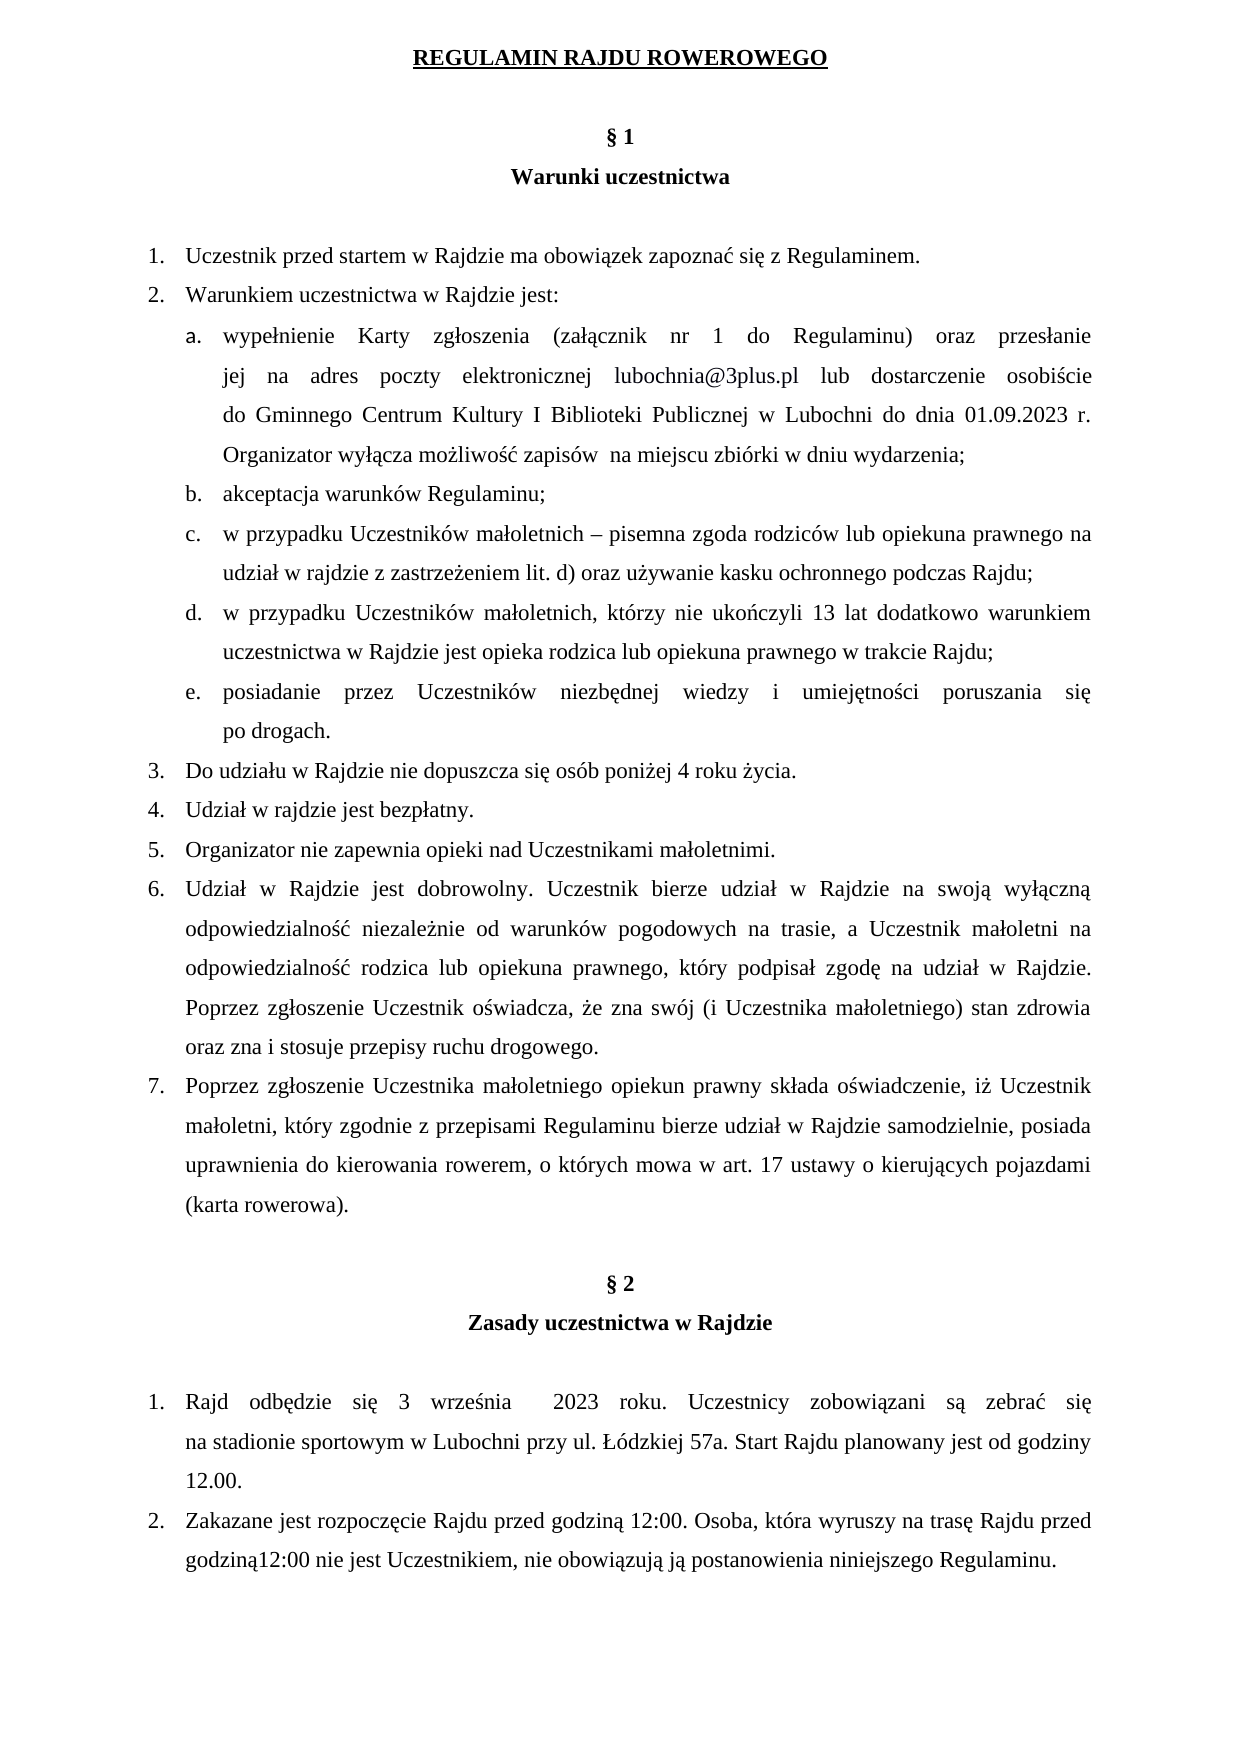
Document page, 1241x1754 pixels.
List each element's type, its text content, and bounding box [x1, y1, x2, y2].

list akceptacja warunków Regulaminu; [185, 480, 1093, 507]
list Warunkiem uczestnictwa w Rajdzie jest: [148, 281, 1093, 308]
list Poprzez zgłoszenie Uczestnika małoletniego opiekun prawny składa oświadczenie, iż Uczestnik małoletni, który zgodnie z przepisami Regulaminu bierze udział w Rajdzie samodzielnie, posiada uprawnienia do kierowania rowerem, o których mowa w art. 17 ustawy o kierujących pojazdami (karta rowerowa). [148, 1072, 1093, 1217]
list Organizator nie zapewnia opieki nad Uczestnikami małoletnimi. [148, 836, 1093, 862]
text Zasady uczestnictwa w Rajdzie [148, 1309, 1093, 1336]
list posiadanie przez Uczestników niezbędnej wiedzy i umiejętności poruszania się po drogach. [185, 678, 1093, 743]
list wypełnienie Karty zgłoszenia (załącznik nr 1 do Regulaminu) oraz przesłanie jej na adres poczty elektronicznej lubochnia@3plus.pl lub dostarczenie osobiście do Gminnego Centrum Kultury I Biblioteki Publicznej w Lubochni do dnia 01.09.2023 r. Organizator wyłącza możliwość zapisów na miejscu zbiórki w dniu wydarzenia; [185, 321, 1093, 467]
text Warunki uczestnictwa [148, 163, 1093, 189]
list Uczestnik przed startem w Rajdzie ma obowiązek zapoznać się z Regulaminem. [148, 242, 1093, 268]
list w przypadku Uczestników małoletnich, którzy nie ukończyli 13 lat dodatkowo warunkiem uczestnictwa w Rajdzie jest opieka rodzica lub opiekuna prawnego w trakcie Rajdu; [185, 599, 1093, 664]
text REGULAMIN RAJDU ROWEROWEGO [148, 44, 1093, 71]
list w przypadku Uczestników małoletnich – pisemna zgoda rodziców lub opiekuna prawnego na udział w rajdzie z zastrzeżeniem lit. d) oraz używanie kasku ochronnego podczas Rajdu; [185, 520, 1093, 586]
list Rajd odbędzie się 3 września 2023 roku. Uczestnicy zobowiązani są zebrać się na stadionie sportowym w Lubochni przy ul. Łódzkiej 57a. Start Rajdu planowany jest od godziny 12.00. [148, 1388, 1093, 1494]
list Do udziału w Rajdzie nie dopuszcza się osób poniżej 4 roku życia. [148, 757, 1093, 783]
text § 2 [148, 1270, 1093, 1296]
list Udział w rajdzie jest bezpłatny. [148, 796, 1093, 822]
list Zakazane jest rozpoczęcie Rajdu przed godziną 12:00. Osoba, która wyruszy na trasę Rajdu przed godziną12:00 nie jest Uczestnikiem, nie obowiązują ją postanowienia niniejszego Regulaminu. [148, 1507, 1093, 1573]
list Udział w Rajdzie jest dobrowolny. Uczestnik bierze udział w Rajdzie na swoją wyłączną odpowiedzialność niezależnie od warunków pogodowych na trasie, a Uczestnik małoletni na odpowiedzialność rodzica lub opiekuna prawnego, który podpisał zgodę na udział w Rajdzie. Poprzez zgłoszenie Uczestnik oświadcza, że zna swój (i Uczestnika małoletniego) stan zdrowia oraz zna i stosuje przepisy ruchu drogowego. [148, 875, 1093, 1059]
text § 1 [148, 123, 1093, 150]
